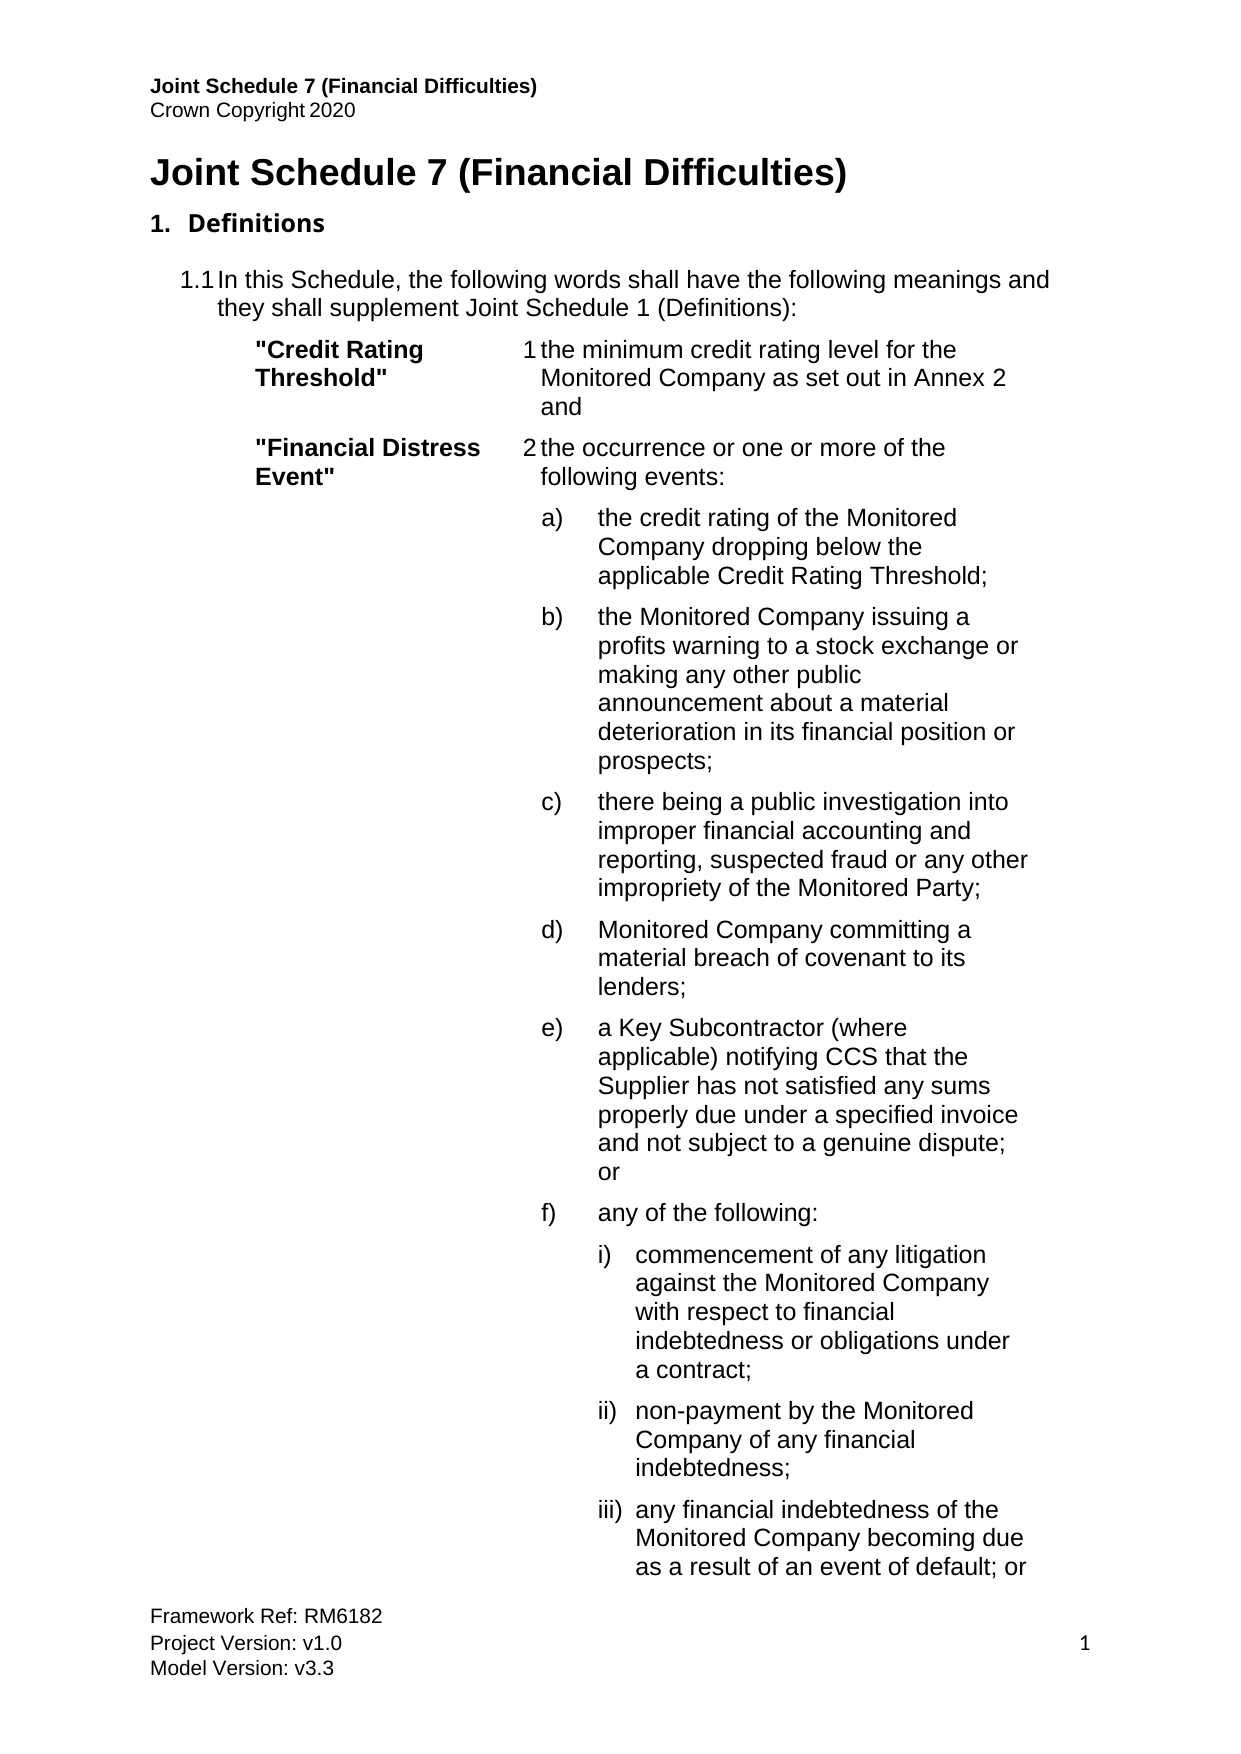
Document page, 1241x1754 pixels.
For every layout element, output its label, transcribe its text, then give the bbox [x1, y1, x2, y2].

table_cell "Financial Distress Event" [255, 434, 511, 1593]
text Joint Schedule 7 (Financial Difficulties) [150, 150, 1090, 193]
table_header the minimum credit rating level for the Monitored Company as set out in Annex 2 and [511, 335, 1042, 433]
list Definitions [150, 206, 1090, 240]
table_header "Credit Rating Threshold" [255, 335, 511, 433]
list In this Schedule, the following words shall have the following meanings and they shall supplement Joint Schedule 1 (Definitions): [179, 265, 1090, 322]
table_cell the occurrence or one or more of the following events: the credit rating of the Monitored Company dropping below the applicable Credit Rating Threshold; the Monitored Company issuing a profits warning to a stock exchange or making any other public announcement about a material deterioration in its financial position or prospects; there being a public investigation into improper financial accounting and reporting, suspected fraud or any other impropriety of the Monitored Party; Monitored Company committing a material breach of covenant to its lenders; a Key Subcontractor (where applicable) notifying CCS that the Supplier has not satisfied any sums properly due under a specified invoice and not subject to a genuine dispute; or any of the following: commencement of any litigation against the Monitored Company with respect to financial indebtedness or obligations under a contract; non-payment by the Monitored Company of any financial indebtedness; any financial indebtedness of the Monitored Company becoming due as a result of an event of default; or the cancellation or suspension of any financial indebtedness in respect of the Monitored Company in each case which CCS reasonably believes (or would be likely reasonably to believe) could directly impact on the continued performance of any Contract and delivery of the Deliverables in accordance with any Call-Off Contract; [511, 434, 1042, 1593]
